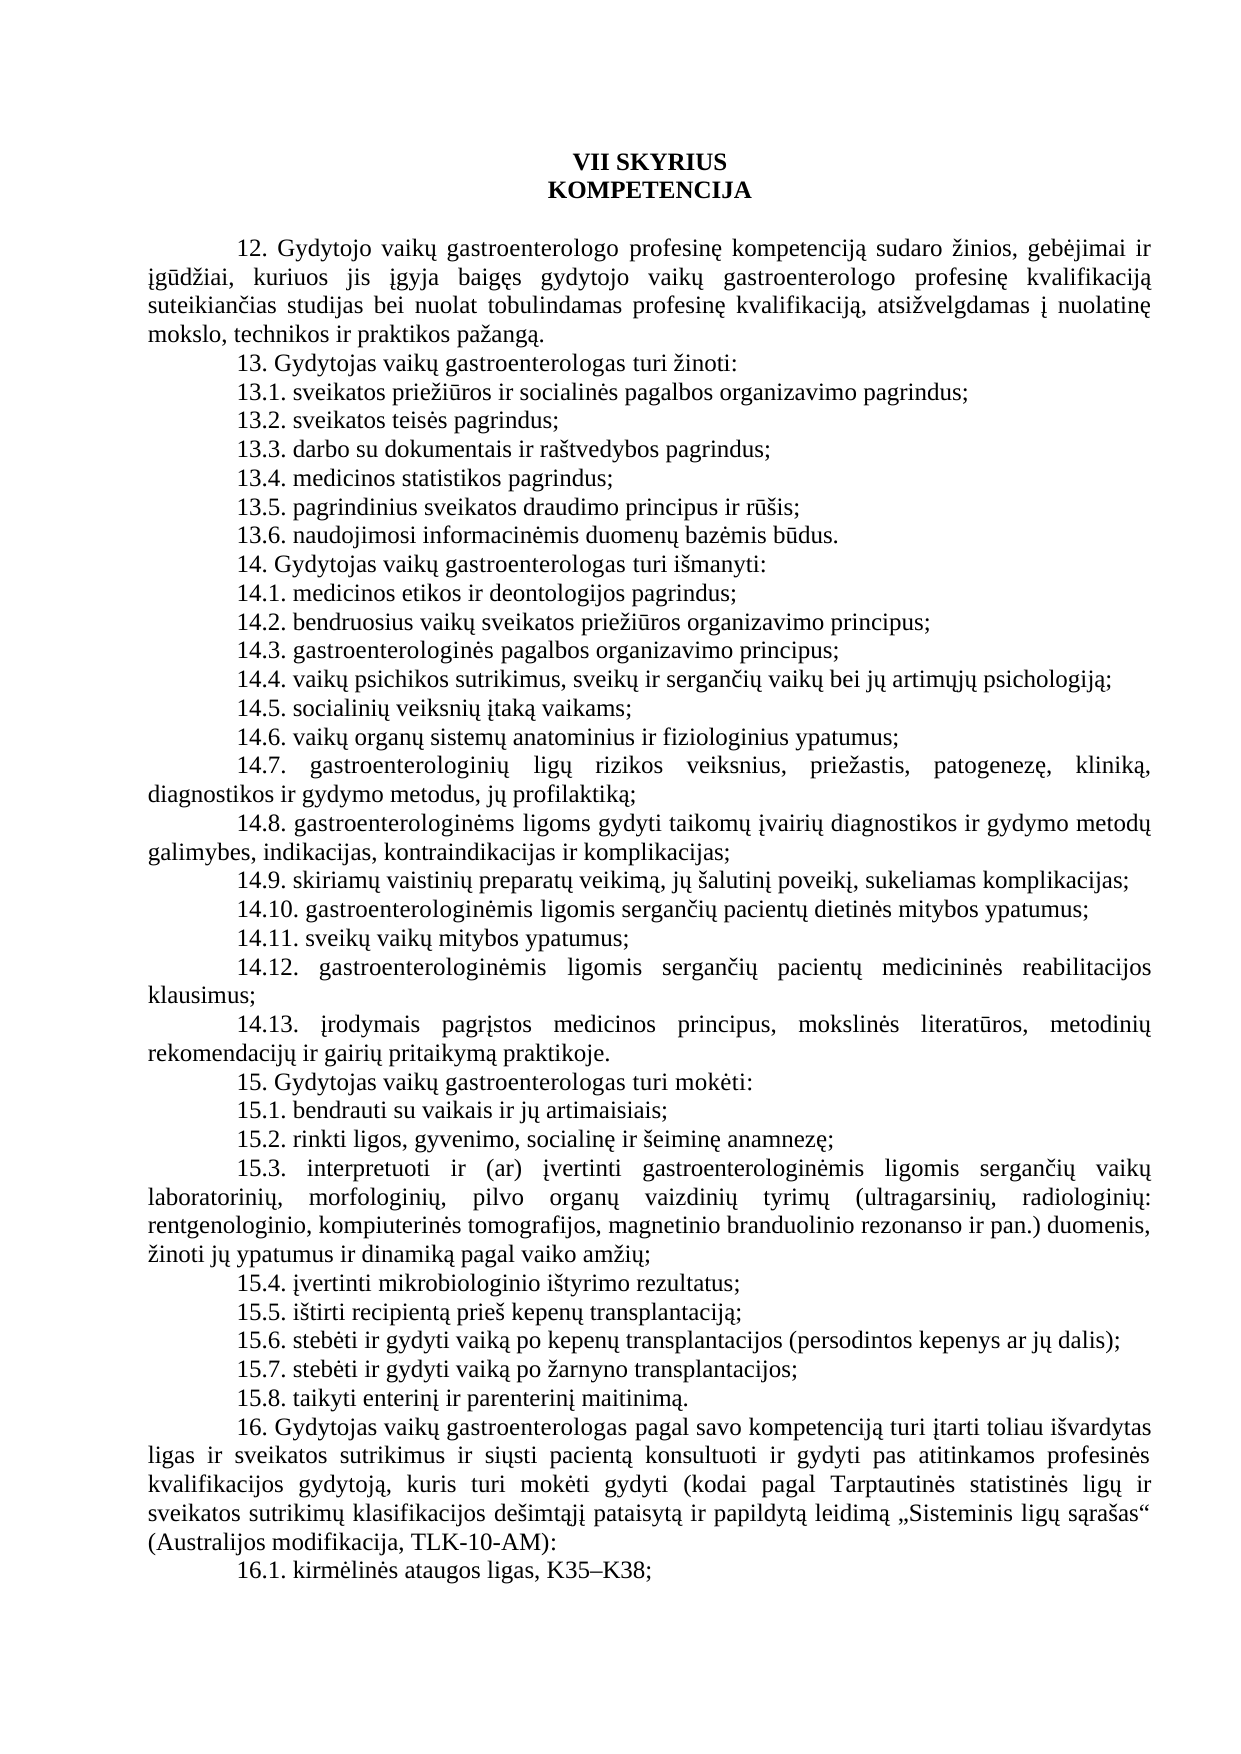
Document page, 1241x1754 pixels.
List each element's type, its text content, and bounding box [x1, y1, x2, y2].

text 14.10. gastroenterologinėmis ligomis sergančių pacientų dietinės mitybos ypatumus; [148, 894, 1152, 923]
text 14.2. bendruosius vaikų sveikatos priežiūros organizavimo principus; [148, 607, 1152, 636]
text 16. Gydytojas vaikų gastroenterologas pagal savo kompetenciją turi įtarti toliau išvardytas ligas ir sveikatos sutrikimus ir siųsti pacientą konsultuoti ir gydyti pas atitinkamos profesinės kvalifikacijos gydytoją, kuris turi mokėti gydyti (kodai pagal Tarptautinės statistinės ligų ir sveikatos sutrikimų klasifikacijos dešimtąjį pataisytą ir papildytą leidimą „Sisteminis ligų sąrašas“ (Australijos modifikacija, TLK-10-AM): [148, 1412, 1152, 1556]
text 15.6. stebėti ir gydyti vaiką po kepenų transplantacijos (persodintos kepenys ar jų dalis); [148, 1326, 1152, 1354]
text 14.1. medicinos etikos ir deontologijos pagrindus; [148, 578, 1152, 607]
text 14.13. įrodymais pagrįstos medicinos principus, mokslinės literatūros, metodinių rekomendacijų ir gairių pritaikymą praktikoje. [148, 1009, 1152, 1067]
text 14.3. gastroenterologinės pagalbos organizavimo principus; [148, 636, 1152, 664]
text 14.12. gastroenterologinėmis ligomis sergančių pacientų medicininės reabilitacijos klausimus; [148, 952, 1152, 1009]
text 14.4. vaikų psichikos sutrikimus, sveikų ir sergančių vaikų bei jų artimųjų psichologiją; [148, 664, 1152, 693]
text 15.5. ištirti recipientą prieš kepenų transplantaciją; [148, 1297, 1152, 1326]
text 15.2. rinkti ligos, gyvenimo, socialinę ir šeiminę anamnezę; [148, 1124, 1152, 1153]
text 15.1. bendrauti su vaikais ir jų artimaisiais; [148, 1096, 1152, 1124]
text 15.8. taikyti enterinį ir parenterinį maitinimą. [148, 1383, 1152, 1412]
text 14.6. vaikų organų sistemų anatominius ir fiziologinius ypatumus; [148, 722, 1152, 751]
text 13.2. sveikatos teisės pagrindus; [148, 406, 1152, 434]
text 15. Gydytojas vaikų gastroenterologas turi mokėti: [148, 1067, 1152, 1096]
text 15.4. įvertinti mikrobiologinio ištyrimo rezultatus; [236, 1268, 1152, 1297]
text 15.3. interpretuoti ir (ar) įvertinti gastroenterologinėmis ligomis sergančių vaikų laboratorinių, morfologinių, pilvo organų vaizdinių tyrimų (ultragarsinių, radiologinių: rentgenologinio, kompiuterinės tomografijos, magnetinio branduolinio rezonanso ir pan.) duomenis, žinoti jų ypatumus ir dinamiką pagal vaiko amžių; [148, 1153, 1152, 1268]
text 14.9. skiriamų vaistinių preparatų veikimą, jų šalutinį poveikį, sukeliamas komplikacijas; [148, 866, 1152, 894]
text 13. Gydytojas vaikų gastroenterologas turi žinoti: [148, 348, 1152, 377]
text 13.3. darbo su dokumentais ir raštvedybos pagrindus; [148, 434, 1152, 463]
text 14.7. gastroenterologinių ligų rizikos veiksnius, priežastis, patogenezę, kliniką, diagnostikos ir gydymo metodus, jų profilaktiką; [148, 751, 1152, 808]
text 15.7. stebėti ir gydyti vaiką po žarnyno transplantacijos; [148, 1354, 1152, 1383]
text 13.4. medicinos statistikos pagrindus; [148, 463, 1152, 492]
text VII SKYRIUS [148, 147, 1152, 176]
text 14. Gydytojas vaikų gastroenterologas turi išmanyti: [148, 549, 1152, 578]
text 13.1. sveikatos priežiūros ir socialinės pagalbos organizavimo pagrindus; [148, 377, 1152, 406]
text KOMPETENCIJA [148, 176, 1152, 204]
text 14.8. gastroenterologinėms ligoms gydyti taikomų įvairių diagnostikos ir gydymo metodų galimybes, indikacijas, kontraindikacijas ir komplikacijas; [148, 808, 1152, 866]
text 14.11. sveikų vaikų mitybos ypatumus; [148, 923, 1152, 952]
text 13.5. pagrindinius sveikatos draudimo principus ir rūšis; [148, 492, 1152, 521]
text 12. Gydytojo vaikų gastroenterologo profesinę kompetenciją sudaro žinios, gebėjimai ir įgūdžiai, kuriuos jis įgyja baigęs gydytojo vaikų gastroenterologo profesinę kvalifikaciją suteikiančias studijas bei nuolat tobulindamas profesinę kvalifikaciją, atsižvelgdamas į nuolatinę mokslo, technikos ir praktikos pažangą. [148, 233, 1152, 348]
text 16.1. kirmėlinės ataugos ligas, K35–K38; [236, 1556, 1152, 1584]
text 14.5. socialinių veiksnių įtaką vaikams; [148, 693, 1152, 722]
text 13.6. naudojimosi informacinėmis duomenų bazėmis būdus. [148, 521, 1152, 549]
